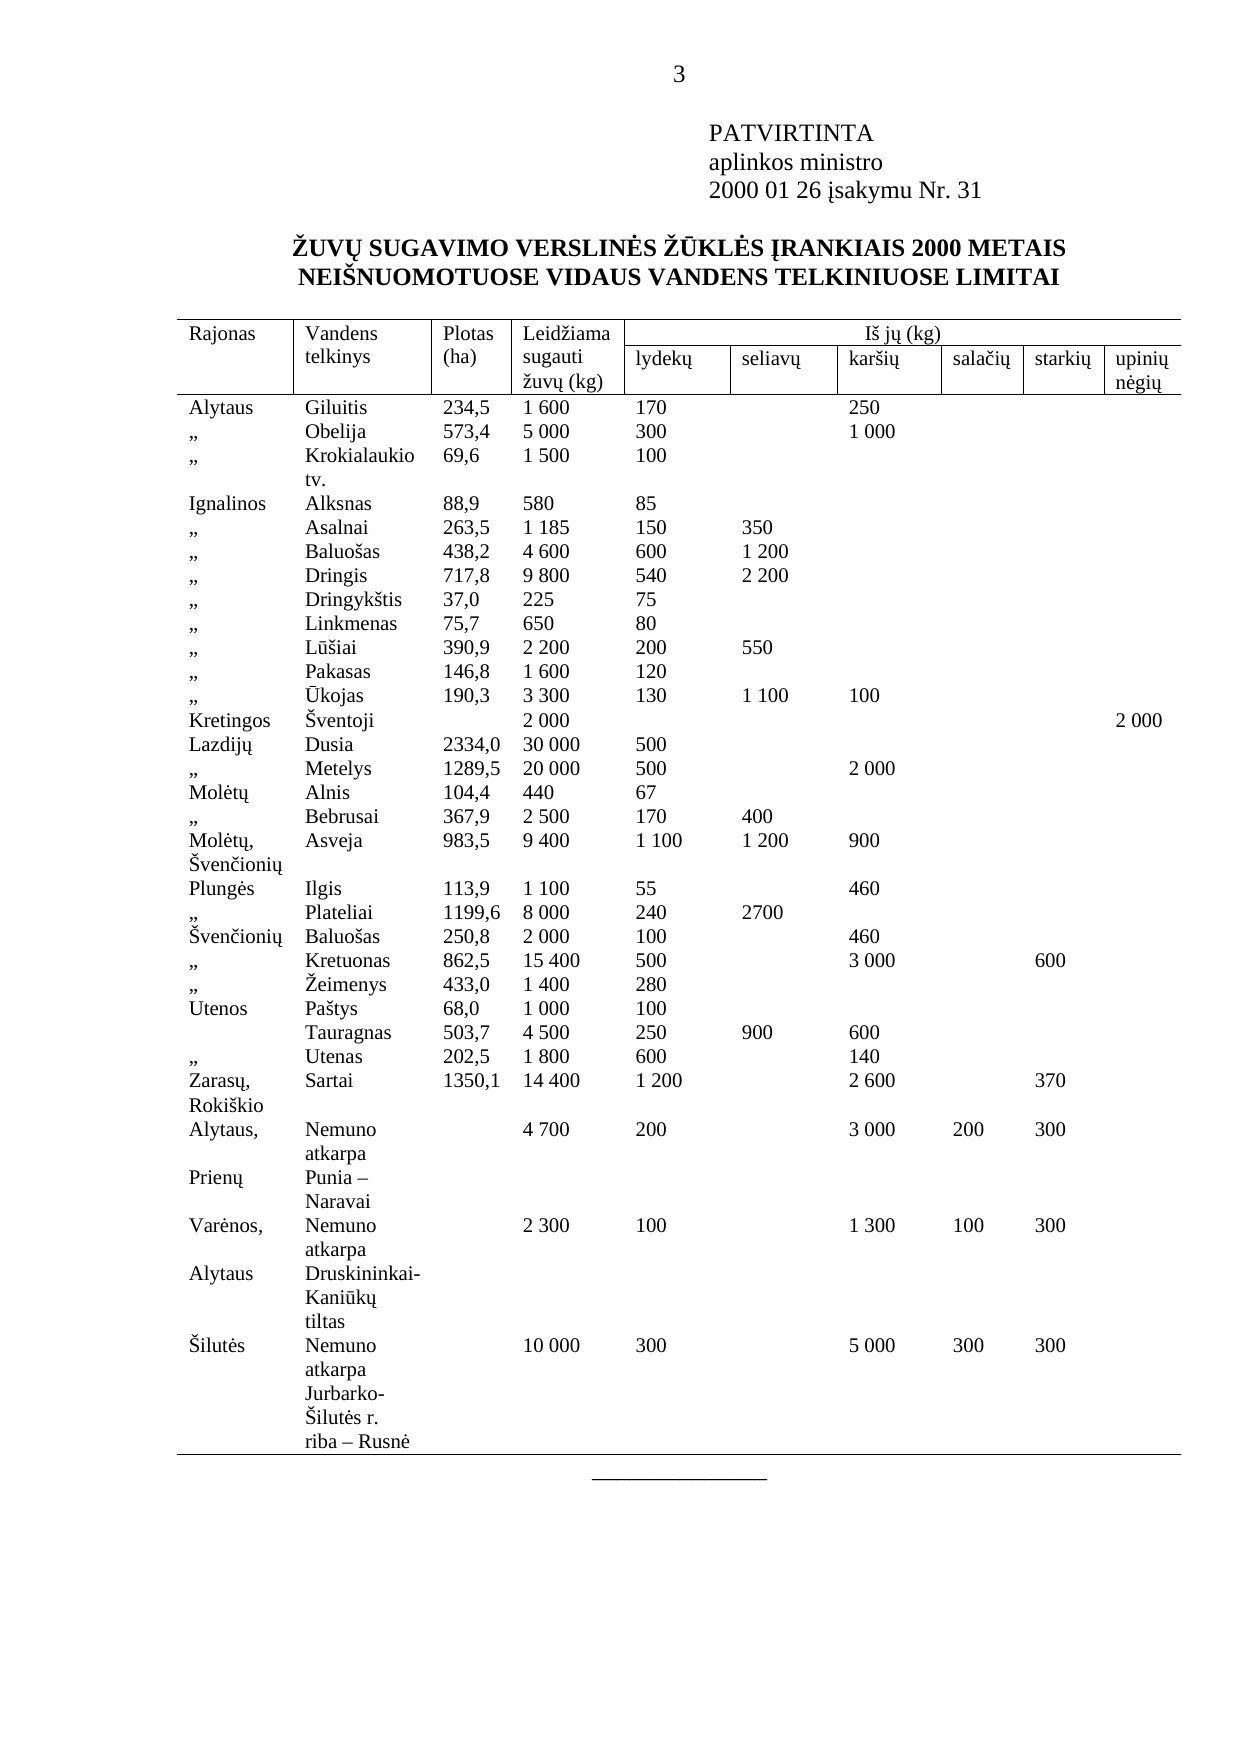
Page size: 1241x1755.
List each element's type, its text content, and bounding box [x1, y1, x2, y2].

table_cell [1023, 1044, 1104, 1068]
table_cell 3 300 [511, 684, 624, 707]
table_cell 4 700 [511, 1117, 624, 1165]
table_cell Alnis [294, 780, 432, 804]
table_cell [1023, 900, 1104, 924]
table_cell [837, 1261, 941, 1285]
table_cell 540 [624, 563, 730, 587]
table_cell [511, 1381, 624, 1429]
table_cell [1104, 804, 1181, 828]
table_cell [941, 1069, 1023, 1092]
table_cell upinių nėgių [1105, 346, 1181, 394]
table_cell 1 200 [730, 539, 837, 563]
table_cell 55 [624, 876, 730, 900]
table_cell [511, 1165, 624, 1213]
table_cell [432, 1333, 511, 1381]
table_cell [941, 1093, 1023, 1117]
table_cell [730, 732, 837, 756]
table_cell [730, 491, 837, 515]
table_cell [941, 876, 1023, 900]
table_cell 2 000 [511, 708, 624, 732]
table_cell [837, 659, 941, 683]
table_cell Alytaus, [177, 1117, 293, 1165]
table_cell [294, 852, 432, 876]
table_cell 1 000 [511, 996, 624, 1020]
table_cell [941, 395, 1023, 419]
table_cell [837, 611, 941, 635]
table_cell [941, 852, 1023, 876]
table_cell [1104, 852, 1181, 876]
text aplinkos ministro [177, 147, 1181, 176]
table_cell 1 300 [837, 1213, 941, 1261]
table_cell Plungės [177, 876, 293, 900]
table_cell Sartai [294, 1069, 432, 1092]
table_cell 500 [624, 756, 730, 780]
table_cell [177, 1285, 293, 1333]
table_cell [730, 1261, 837, 1285]
table_cell 1289,5 [432, 756, 511, 780]
table_cell 460 [837, 876, 941, 900]
table_cell 1 000 [837, 419, 941, 443]
table_cell [730, 395, 837, 419]
table_cell 650 [511, 611, 624, 635]
table_header Vandens telkinys [294, 320, 431, 394]
table_cell [1023, 852, 1104, 876]
table_cell [1023, 1165, 1104, 1213]
table_cell Plateliai [294, 900, 432, 924]
table_cell [177, 1429, 293, 1453]
table_cell [177, 1381, 293, 1429]
table_cell 300 [624, 419, 730, 443]
table_cell 1199,6 [432, 900, 511, 924]
table_cell [1023, 996, 1104, 1020]
table_cell [1023, 876, 1104, 900]
table_cell 460 [837, 924, 941, 948]
table_cell [941, 900, 1023, 924]
table_cell [1023, 1093, 1104, 1117]
table_cell [624, 852, 730, 876]
table_cell [624, 1261, 730, 1285]
table_cell salačių [942, 346, 1023, 394]
table_cell 170 [624, 804, 730, 828]
table_cell [432, 852, 511, 876]
table_cell [941, 804, 1023, 828]
table_cell 717,8 [432, 563, 511, 587]
table_cell [432, 1261, 511, 1285]
table_cell [837, 1429, 941, 1453]
table_cell 300 [941, 1333, 1023, 1381]
table_cell [837, 539, 941, 563]
table_cell [1104, 395, 1181, 419]
table_cell 503,7 [432, 1020, 511, 1044]
table_cell 300 [1023, 1333, 1104, 1381]
table_cell 37,0 [432, 587, 511, 611]
table_header Plotas (ha) [432, 320, 511, 394]
table_cell 1350,1 [432, 1069, 511, 1092]
table_cell [1023, 419, 1104, 443]
table_cell 550 [730, 635, 837, 659]
table_cell Ilgis [294, 876, 432, 900]
table_cell 250 [837, 395, 941, 419]
table_cell [1023, 1285, 1104, 1333]
table_cell [1023, 732, 1104, 756]
table_cell [1104, 1285, 1181, 1333]
table_cell [624, 1285, 730, 1333]
table_cell 900 [837, 828, 941, 852]
table_cell [1023, 708, 1104, 732]
table_cell 10 000 [511, 1333, 624, 1381]
table_cell 75,7 [432, 611, 511, 635]
table_cell [624, 1429, 730, 1453]
table_cell 2 200 [511, 635, 624, 659]
table_cell [624, 1093, 730, 1117]
table_cell Linkmenas [294, 611, 432, 635]
table_cell 2 200 [730, 563, 837, 587]
table_cell [837, 635, 941, 659]
table_cell 20 000 [511, 756, 624, 780]
table_cell Nemuno atkarpa [294, 1213, 432, 1261]
table_cell 67 [624, 780, 730, 804]
table_cell 100 [941, 1213, 1023, 1261]
table_cell „ [177, 419, 293, 443]
table_cell 3 000 [837, 948, 941, 972]
table_cell Utenos [177, 996, 293, 1020]
table_cell [730, 924, 837, 948]
table_cell [730, 1069, 837, 1092]
table_cell [1104, 419, 1181, 443]
table_cell 300 [1023, 1117, 1104, 1165]
table_cell 8 000 [511, 900, 624, 924]
table_cell 2 000 [837, 756, 941, 780]
table_cell 440 [511, 780, 624, 804]
table_cell „ [177, 563, 293, 587]
table_cell [730, 1044, 837, 1068]
table_cell [1104, 1093, 1181, 1117]
table_cell [1104, 1381, 1181, 1429]
table_cell [730, 1333, 837, 1381]
table_cell 100 [624, 996, 730, 1020]
table_cell [837, 972, 941, 996]
table_cell Rokiškio [177, 1093, 293, 1117]
table_cell 600 [624, 1044, 730, 1068]
table_cell Obelija [294, 419, 432, 443]
table_cell [941, 587, 1023, 611]
table_cell [624, 708, 730, 732]
table_cell 600 [1023, 948, 1104, 972]
table_cell [1023, 539, 1104, 563]
table_cell [1104, 828, 1181, 852]
table_cell 370 [1023, 1069, 1104, 1092]
table_cell [177, 1020, 293, 1044]
table_cell [941, 515, 1023, 539]
table_cell 1 200 [624, 1069, 730, 1092]
table_cell [730, 708, 837, 732]
table_cell [624, 1165, 730, 1213]
table_cell [1104, 563, 1181, 587]
table_cell [730, 659, 837, 683]
table_cell [1104, 1044, 1181, 1068]
table_cell 75 [624, 587, 730, 611]
table_cell [294, 1093, 432, 1117]
table_cell 2 000 [511, 924, 624, 948]
table_cell 367,9 [432, 804, 511, 828]
table_cell 263,5 [432, 515, 511, 539]
table_cell Lazdijų [177, 732, 293, 756]
table_cell 600 [837, 1020, 941, 1044]
table_cell [432, 1381, 511, 1429]
table_cell [941, 684, 1023, 707]
table_cell [941, 708, 1023, 732]
table_cell 190,3 [432, 684, 511, 707]
table_cell [941, 756, 1023, 780]
table_cell [837, 443, 941, 491]
table_cell 68,0 [432, 996, 511, 1020]
table_cell 30 000 [511, 732, 624, 756]
table_cell Baluošas [294, 539, 432, 563]
table_cell [941, 996, 1023, 1020]
table_cell 4 600 [511, 539, 624, 563]
table_cell Molėtų, [177, 828, 293, 852]
table_cell [1104, 539, 1181, 563]
table_cell [1104, 1165, 1181, 1213]
table_cell 120 [624, 659, 730, 683]
table_cell riba – Rusnė [294, 1429, 432, 1453]
table_cell [432, 708, 511, 732]
table_cell Žeimenys [294, 972, 432, 996]
table_cell [1104, 491, 1181, 515]
table_cell 862,5 [432, 948, 511, 972]
table_cell [837, 732, 941, 756]
table_cell 234,5 [432, 395, 511, 419]
table_cell „ [177, 635, 293, 659]
table_cell [730, 1213, 837, 1261]
table_cell [837, 804, 941, 828]
table_cell [1104, 1020, 1181, 1044]
table_cell [941, 924, 1023, 948]
table_cell 400 [730, 804, 837, 828]
table_cell [1023, 756, 1104, 780]
table_cell Dusia [294, 732, 432, 756]
table_cell Šventoji [294, 708, 432, 732]
table_cell [1023, 684, 1104, 707]
table_cell Molėtų [177, 780, 293, 804]
table_cell [432, 1213, 511, 1261]
table_cell [1023, 491, 1104, 515]
table_cell Švenčionių [177, 852, 293, 876]
table_cell Šilutės [177, 1333, 293, 1381]
table_cell Ignalinos [177, 491, 293, 515]
table_cell 100 [624, 443, 730, 491]
table_cell [1023, 1429, 1104, 1453]
text Patvirtinta [177, 118, 1181, 147]
table_cell 15 400 [511, 948, 624, 972]
table_cell [1023, 924, 1104, 948]
table_cell [1104, 515, 1181, 539]
table_cell [730, 587, 837, 611]
table_cell [941, 1165, 1023, 1213]
table_cell [837, 491, 941, 515]
table_cell 300 [624, 1333, 730, 1381]
table_cell 900 [730, 1020, 837, 1044]
table_cell „ [177, 515, 293, 539]
table_cell 2 500 [511, 804, 624, 828]
table_cell [1104, 924, 1181, 948]
table_cell [730, 443, 837, 491]
text ______________ [177, 1455, 1181, 1483]
table_header Leidžiama sugauti žuvų (kg) [512, 320, 624, 394]
table_cell 573,4 [432, 419, 511, 443]
table_cell Dringykštis [294, 587, 432, 611]
table_cell [1104, 659, 1181, 683]
table_cell [837, 1165, 941, 1213]
table_cell „ [177, 539, 293, 563]
table_cell [941, 732, 1023, 756]
table_cell Pakasas [294, 659, 432, 683]
table_cell 5 000 [837, 1333, 941, 1381]
table_cell [941, 491, 1023, 515]
table_cell 113,9 [432, 876, 511, 900]
table_cell [1104, 1429, 1181, 1453]
table_cell Bebrusai [294, 804, 432, 828]
table_cell [1104, 1069, 1181, 1092]
table_cell Giluitis [294, 395, 432, 419]
table_cell [730, 1165, 837, 1213]
table_cell [941, 1020, 1023, 1044]
table_cell Švenčionių [177, 924, 293, 948]
table_cell [1104, 587, 1181, 611]
table_cell [1104, 1213, 1181, 1261]
table_cell [837, 900, 941, 924]
table_cell [730, 1285, 837, 1333]
table_cell Asveja [294, 828, 432, 852]
table_cell 1 600 [511, 659, 624, 683]
table_cell 5 000 [511, 419, 624, 443]
table_cell [730, 996, 837, 1020]
table_cell „ [177, 948, 293, 972]
table_cell 1 100 [624, 828, 730, 852]
table_cell 983,5 [432, 828, 511, 852]
table_cell „ [177, 804, 293, 828]
table_cell [837, 1381, 941, 1429]
table_cell 80 [624, 611, 730, 635]
table_cell [1104, 876, 1181, 900]
table_cell [730, 1117, 837, 1165]
table_cell 85 [624, 491, 730, 515]
table_cell [1104, 780, 1181, 804]
table_cell [837, 708, 941, 732]
table_cell 438,2 [432, 539, 511, 563]
table_cell [1104, 635, 1181, 659]
table_cell Utenas [294, 1044, 432, 1068]
table_cell [730, 1429, 837, 1453]
table_cell Alytaus [177, 395, 293, 419]
table_cell 225 [511, 587, 624, 611]
table_cell Krokialaukio tv. [294, 443, 432, 491]
table_cell [941, 659, 1023, 683]
table_cell „ [177, 684, 293, 707]
table_cell 200 [624, 635, 730, 659]
table_cell [511, 1429, 624, 1453]
table_cell Paštys [294, 996, 432, 1020]
table_cell „ [177, 611, 293, 635]
table_cell 4 500 [511, 1020, 624, 1044]
table_cell [941, 972, 1023, 996]
table_cell 240 [624, 900, 730, 924]
table_cell Punia – Naravai [294, 1165, 432, 1213]
table_cell 2 000 [1104, 708, 1181, 732]
table_cell [1104, 684, 1181, 707]
table_cell [941, 563, 1023, 587]
table_cell Metelys [294, 756, 432, 780]
table_cell Kaniūkų tiltas [294, 1285, 432, 1333]
table_cell Ūkojas [294, 684, 432, 707]
table_header Iš jų (kg) [625, 320, 1181, 344]
table_cell 600 [624, 539, 730, 563]
table_cell Lūšiai [294, 635, 432, 659]
table_cell 100 [624, 924, 730, 948]
table_cell [941, 948, 1023, 972]
table_cell [432, 1285, 511, 1333]
table_cell [1023, 395, 1104, 419]
table_cell [941, 1261, 1023, 1285]
table_cell [730, 972, 837, 996]
table_cell Druskininkai- [294, 1261, 432, 1285]
table_cell 280 [624, 972, 730, 996]
table_cell 3 000 [837, 1117, 941, 1165]
table_cell 100 [624, 1213, 730, 1261]
table_cell 300 [1023, 1213, 1104, 1261]
table_cell Jurbarko-Šilutės r. [294, 1381, 432, 1429]
table_cell [624, 1381, 730, 1429]
table_header Rajonas [177, 320, 293, 394]
table_cell [1023, 587, 1104, 611]
table_cell [511, 1261, 624, 1285]
text 2000 01 26 įsakymu Nr. 31 [177, 176, 1181, 204]
table_cell 2334,0 [432, 732, 511, 756]
table_cell 100 [837, 684, 941, 707]
table_cell 1 100 [511, 876, 624, 900]
table_cell 250 [624, 1020, 730, 1044]
table_cell [1104, 996, 1181, 1020]
table_cell 500 [624, 732, 730, 756]
table_cell 580 [511, 491, 624, 515]
table_cell „ [177, 659, 293, 683]
table_cell Asalnai [294, 515, 432, 539]
table_cell „ [177, 1044, 293, 1068]
table_cell 14 400 [511, 1069, 624, 1092]
table_cell 150 [624, 515, 730, 539]
table_cell Nemuno atkarpa [294, 1333, 432, 1381]
table_cell 1 500 [511, 443, 624, 491]
table_cell [1023, 780, 1104, 804]
table_cell [941, 1285, 1023, 1333]
table_cell Nemuno atkarpa [294, 1117, 432, 1165]
table_cell [941, 1429, 1023, 1453]
table_cell [730, 611, 837, 635]
table_cell „ [177, 443, 293, 491]
table_cell [730, 1093, 837, 1117]
table_cell Zarasų, [177, 1069, 293, 1092]
table_cell [837, 587, 941, 611]
table_cell [1023, 972, 1104, 996]
table_cell starkių [1024, 346, 1104, 394]
table_cell [730, 876, 837, 900]
table_cell [511, 852, 624, 876]
table_cell 500 [624, 948, 730, 972]
table_cell [1023, 611, 1104, 635]
table_cell [730, 852, 837, 876]
table_cell 2 300 [511, 1213, 624, 1261]
table_cell [1023, 1261, 1104, 1285]
table_cell Alksnas [294, 491, 432, 515]
table_cell karšių [838, 346, 941, 394]
table_cell 1 100 [730, 684, 837, 707]
table_cell [730, 780, 837, 804]
table_cell 202,5 [432, 1044, 511, 1068]
table_cell 200 [941, 1117, 1023, 1165]
text Žuvų sugavimo verslinės žūklės įrankiais 2000 metais neišnuomotuose vidaus vandens telkiniuose limitai [177, 233, 1181, 291]
table_cell 2 600 [837, 1069, 941, 1092]
table_cell [1023, 443, 1104, 491]
table_cell [730, 1381, 837, 1429]
table_cell 170 [624, 395, 730, 419]
table_cell [941, 443, 1023, 491]
table_cell 1 200 [730, 828, 837, 852]
table_cell 9 400 [511, 828, 624, 852]
table_cell 69,6 [432, 443, 511, 491]
table_cell [837, 515, 941, 539]
table_cell [1104, 948, 1181, 972]
table_cell Dringis [294, 563, 432, 587]
table_cell „ [177, 756, 293, 780]
table_cell [1104, 1333, 1181, 1381]
table_cell [837, 996, 941, 1020]
table_cell [1104, 1261, 1181, 1285]
table_cell [837, 563, 941, 587]
table_cell lydekų [625, 346, 730, 394]
table_cell 2700 [730, 900, 837, 924]
table_cell Tauragnas [294, 1020, 432, 1044]
table_cell [1023, 659, 1104, 683]
table_cell [730, 419, 837, 443]
table_cell [1104, 756, 1181, 780]
table_cell [1104, 900, 1181, 924]
table_cell 1 400 [511, 972, 624, 996]
table_cell 1 800 [511, 1044, 624, 1068]
table_cell 200 [624, 1117, 730, 1165]
table_cell „ [177, 900, 293, 924]
table_cell [1104, 972, 1181, 996]
table_cell [1023, 1020, 1104, 1044]
table_cell [1104, 443, 1181, 491]
table_cell [941, 1044, 1023, 1068]
table_cell Prienų [177, 1165, 293, 1213]
table_cell [511, 1285, 624, 1333]
table_cell [1023, 804, 1104, 828]
table_cell [1023, 1381, 1104, 1429]
table_cell [837, 852, 941, 876]
table_cell [837, 780, 941, 804]
table_cell 250,8 [432, 924, 511, 948]
table_cell [837, 1093, 941, 1117]
table_cell [941, 780, 1023, 804]
table_cell 433,0 [432, 972, 511, 996]
table_cell [1104, 732, 1181, 756]
table_cell [1023, 828, 1104, 852]
table_cell 350 [730, 515, 837, 539]
table_cell seliavų [731, 346, 837, 394]
table_cell [1104, 1117, 1181, 1165]
table_cell [941, 635, 1023, 659]
table_cell Baluošas [294, 924, 432, 948]
table_cell [837, 1285, 941, 1333]
table_cell [432, 1165, 511, 1213]
table_cell 104,4 [432, 780, 511, 804]
table_cell [730, 948, 837, 972]
table_cell [432, 1429, 511, 1453]
table_cell [730, 756, 837, 780]
table_cell „ [177, 587, 293, 611]
table_cell „ [177, 972, 293, 996]
table_cell Kretingos [177, 708, 293, 732]
table_cell 146,8 [432, 659, 511, 683]
table_cell [1023, 563, 1104, 587]
table_cell [1023, 515, 1104, 539]
table_cell [511, 1093, 624, 1117]
table_cell [941, 419, 1023, 443]
table_cell [432, 1093, 511, 1117]
table_cell 88,9 [432, 491, 511, 515]
table_cell Kretuonas [294, 948, 432, 972]
table_cell Varėnos, [177, 1213, 293, 1261]
table_cell [941, 539, 1023, 563]
table_cell [1104, 611, 1181, 635]
table_cell 140 [837, 1044, 941, 1068]
table_cell 1 185 [511, 515, 624, 539]
table_cell [941, 828, 1023, 852]
table_cell 390,9 [432, 635, 511, 659]
table_cell Alytaus [177, 1261, 293, 1285]
table_cell 1 600 [511, 395, 624, 419]
table_cell [941, 611, 1023, 635]
table_cell 130 [624, 684, 730, 707]
table_cell [432, 1117, 511, 1165]
table_cell [941, 1381, 1023, 1429]
table_cell [1023, 635, 1104, 659]
table_cell 9 800 [511, 563, 624, 587]
